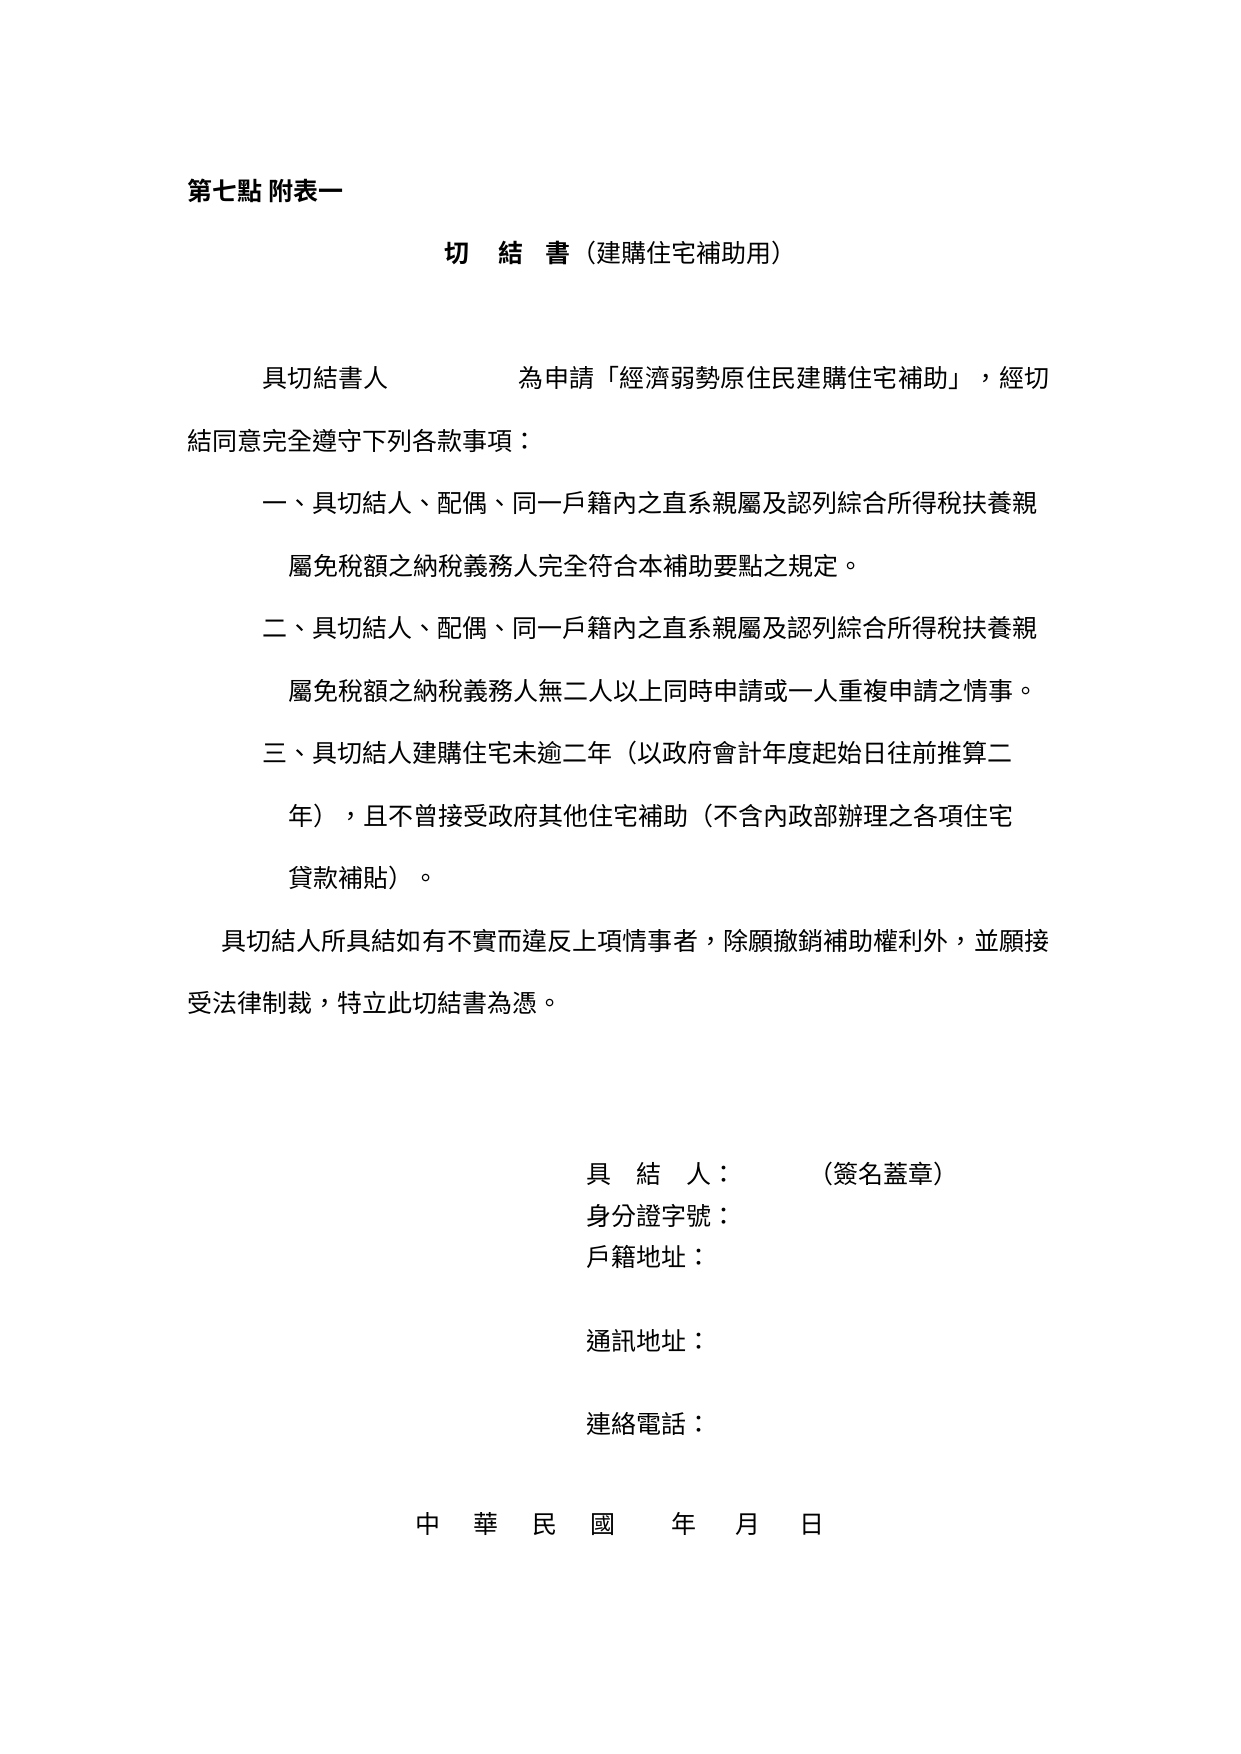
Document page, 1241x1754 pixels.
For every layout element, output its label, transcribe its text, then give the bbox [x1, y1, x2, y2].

text 戶籍地址： [586, 1233, 1053, 1275]
text 具切結書人 為申請「經濟弱勢原住民建購住宅補助」，經切結同意完全遵守下列各款事項： [187, 337, 1053, 462]
text 第七點 附表一 [187, 150, 1053, 212]
text 二、具切結人、配偶、同一戶籍內之直系親屬及認列綜合所得稅扶養親 [262, 587, 1053, 650]
text 屬免稅額之納稅義務人無二人以上同時申請或一人重複申請之情事。 [262, 650, 1053, 712]
text 連絡電話： [586, 1400, 1053, 1442]
text 屬免稅額之納稅義務人完全符合本補助要點之規定。 [262, 525, 1053, 587]
text 身分證字號： [586, 1192, 1053, 1233]
text 年），且不曾接受政府其他住宅補助（不含內政部辦理之各項住宅 [262, 775, 1053, 837]
text 通訊地址： [586, 1317, 1053, 1358]
text 切 結 書（建購住宅補助用） [187, 212, 1053, 275]
text 具 結 人： （簽名蓋章） [586, 1150, 1053, 1192]
text 貸款補貼）。 [262, 837, 1053, 900]
text 三、具切結人建購住宅未逾二年（以政府會計年度起始日往前推算二 [262, 712, 1053, 775]
text 中 華 民 國 年 月 日 [187, 1504, 1053, 1540]
text 具切結人所具結如有不實而違反上項情事者，除願撤銷補助權利外，並願接受法律制裁，特立此切結書為憑。 [187, 900, 1053, 1025]
text 一、具切結人、配偶、同一戶籍內之直系親屬及認列綜合所得稅扶養親 [262, 462, 1053, 525]
